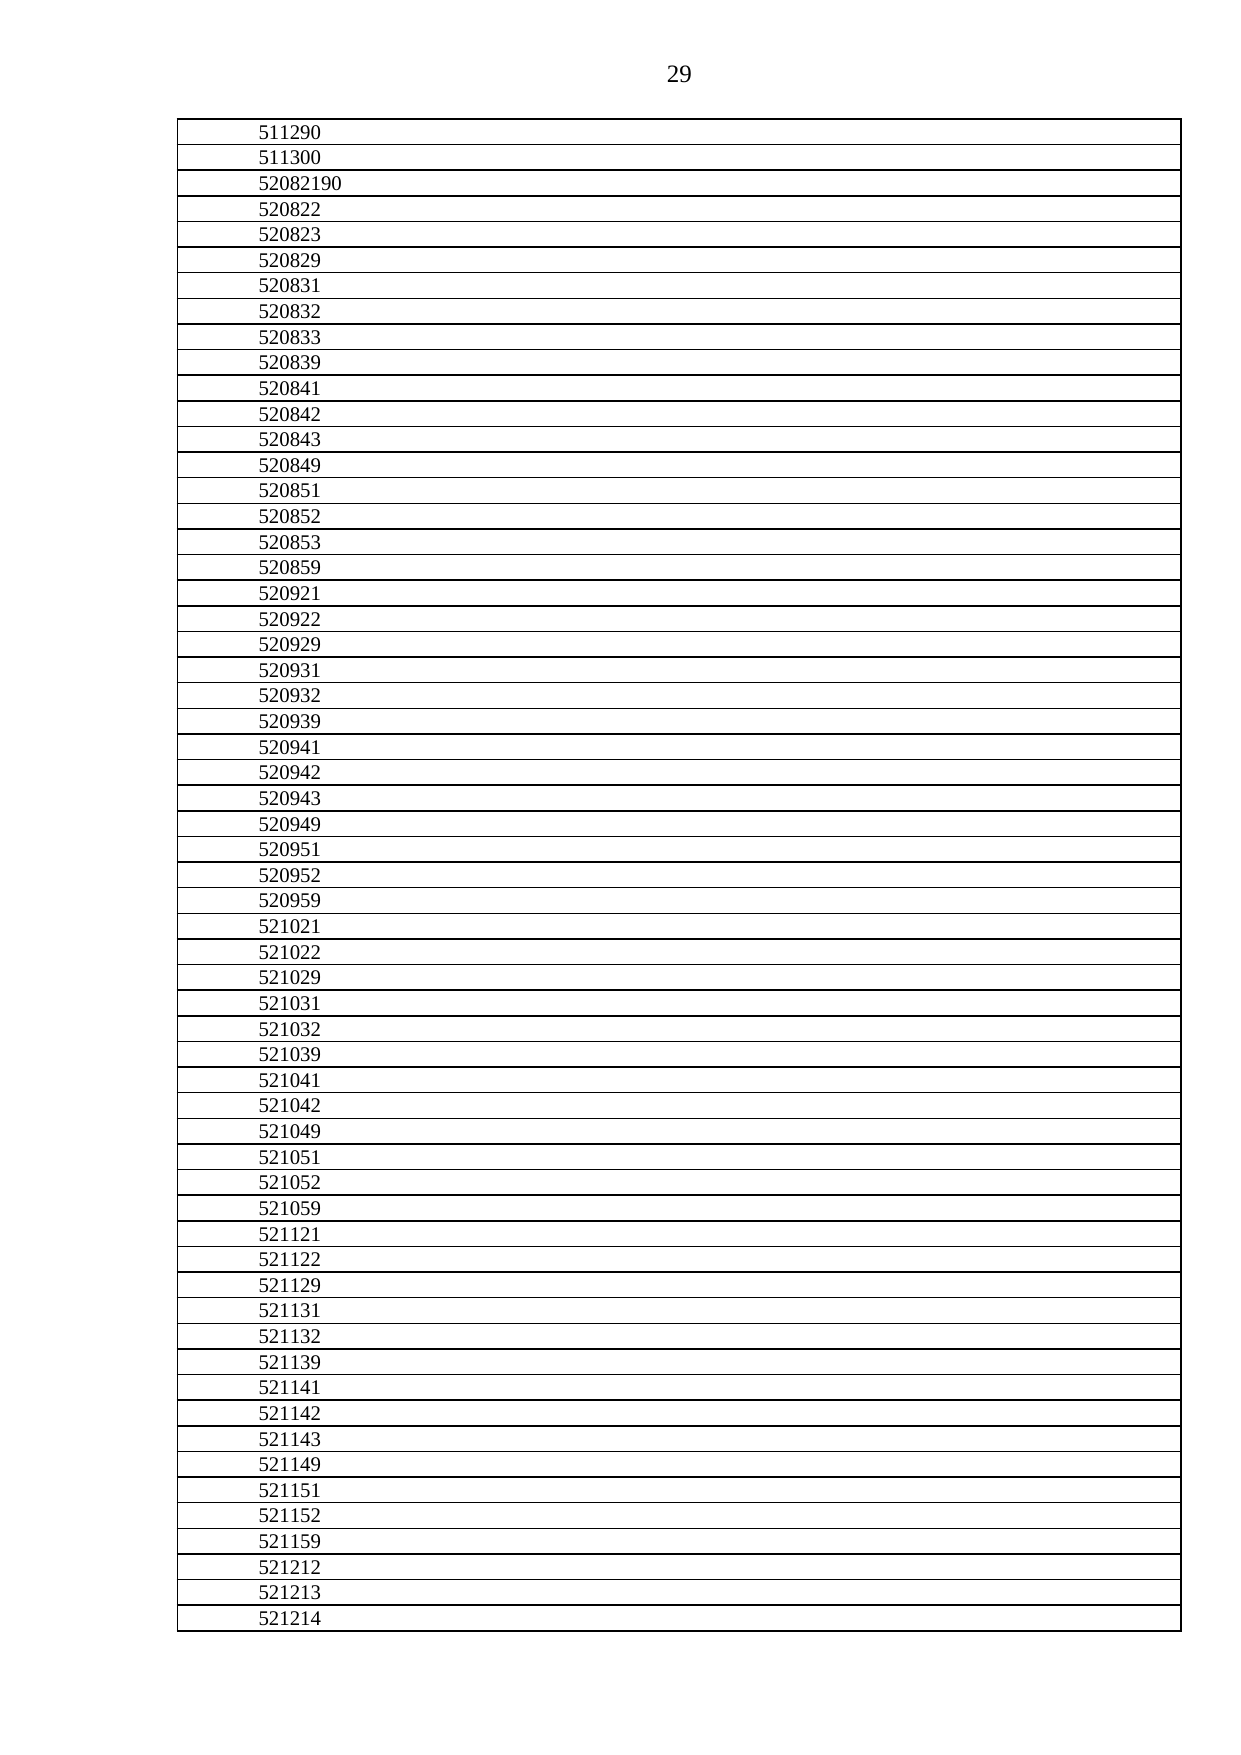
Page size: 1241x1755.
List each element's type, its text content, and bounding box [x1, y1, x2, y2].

table_cell 521041 [178, 1068, 1180, 1092]
table_cell 520843 [178, 427, 1180, 451]
table_cell 520852 [178, 504, 1180, 528]
table_cell 521132 [178, 1324, 1180, 1348]
table_cell 520833 [178, 325, 1180, 349]
table_cell 520943 [178, 786, 1180, 810]
table_cell 520959 [178, 888, 1180, 912]
table_cell 521141 [178, 1375, 1180, 1399]
table_cell 520951 [178, 837, 1180, 861]
table_cell 521139 [178, 1350, 1180, 1374]
table_cell 520853 [178, 530, 1180, 554]
table_cell 52082190 [178, 171, 1180, 195]
table_cell 520952 [178, 863, 1180, 887]
table_cell 520949 [178, 812, 1180, 836]
table_cell 520932 [178, 683, 1180, 707]
table_cell 521214 [178, 1606, 1180, 1630]
table_cell 520823 [178, 222, 1180, 246]
table_cell 521051 [178, 1145, 1180, 1169]
table_cell 521212 [178, 1555, 1180, 1579]
table_cell 520921 [178, 581, 1180, 605]
table_cell 520922 [178, 607, 1180, 631]
table_cell 521149 [178, 1452, 1180, 1476]
table_cell 521151 [178, 1478, 1180, 1502]
table_cell 521059 [178, 1196, 1180, 1220]
table_cell 521152 [178, 1503, 1180, 1527]
table_cell 521032 [178, 1017, 1180, 1041]
table_cell 521121 [178, 1222, 1180, 1246]
table_cell 520829 [178, 248, 1180, 272]
table_cell 521039 [178, 1042, 1180, 1066]
table_cell 520842 [178, 402, 1180, 426]
table_cell 521031 [178, 991, 1180, 1015]
table_cell 521042 [178, 1093, 1180, 1117]
table_cell 521052 [178, 1170, 1180, 1194]
table_cell 520841 [178, 376, 1180, 400]
table_cell 520939 [178, 709, 1180, 733]
table_cell 521022 [178, 940, 1180, 964]
table_cell 521021 [178, 914, 1180, 938]
table_cell 521131 [178, 1298, 1180, 1322]
table_cell 520859 [178, 555, 1180, 579]
table_cell 521029 [178, 965, 1180, 989]
table_cell 520849 [178, 453, 1180, 477]
table_cell 520831 [178, 273, 1180, 297]
table_cell 520942 [178, 760, 1180, 784]
table_cell 521159 [178, 1529, 1180, 1553]
table_cell 511290 [178, 120, 1180, 144]
table_cell 520941 [178, 735, 1180, 759]
table_cell 521049 [178, 1119, 1180, 1143]
table_cell 520931 [178, 658, 1180, 682]
table_cell 520929 [178, 632, 1180, 656]
table_cell 520839 [178, 350, 1180, 374]
table_cell 521122 [178, 1247, 1180, 1271]
table_cell 520851 [178, 478, 1180, 502]
table_cell 520832 [178, 299, 1180, 323]
table_cell 521143 [178, 1427, 1180, 1451]
table_cell 521142 [178, 1401, 1180, 1425]
table_cell 521213 [178, 1580, 1180, 1604]
table_cell 521129 [178, 1273, 1180, 1297]
table_cell 520822 [178, 197, 1180, 221]
table_cell 511300 [178, 145, 1180, 169]
